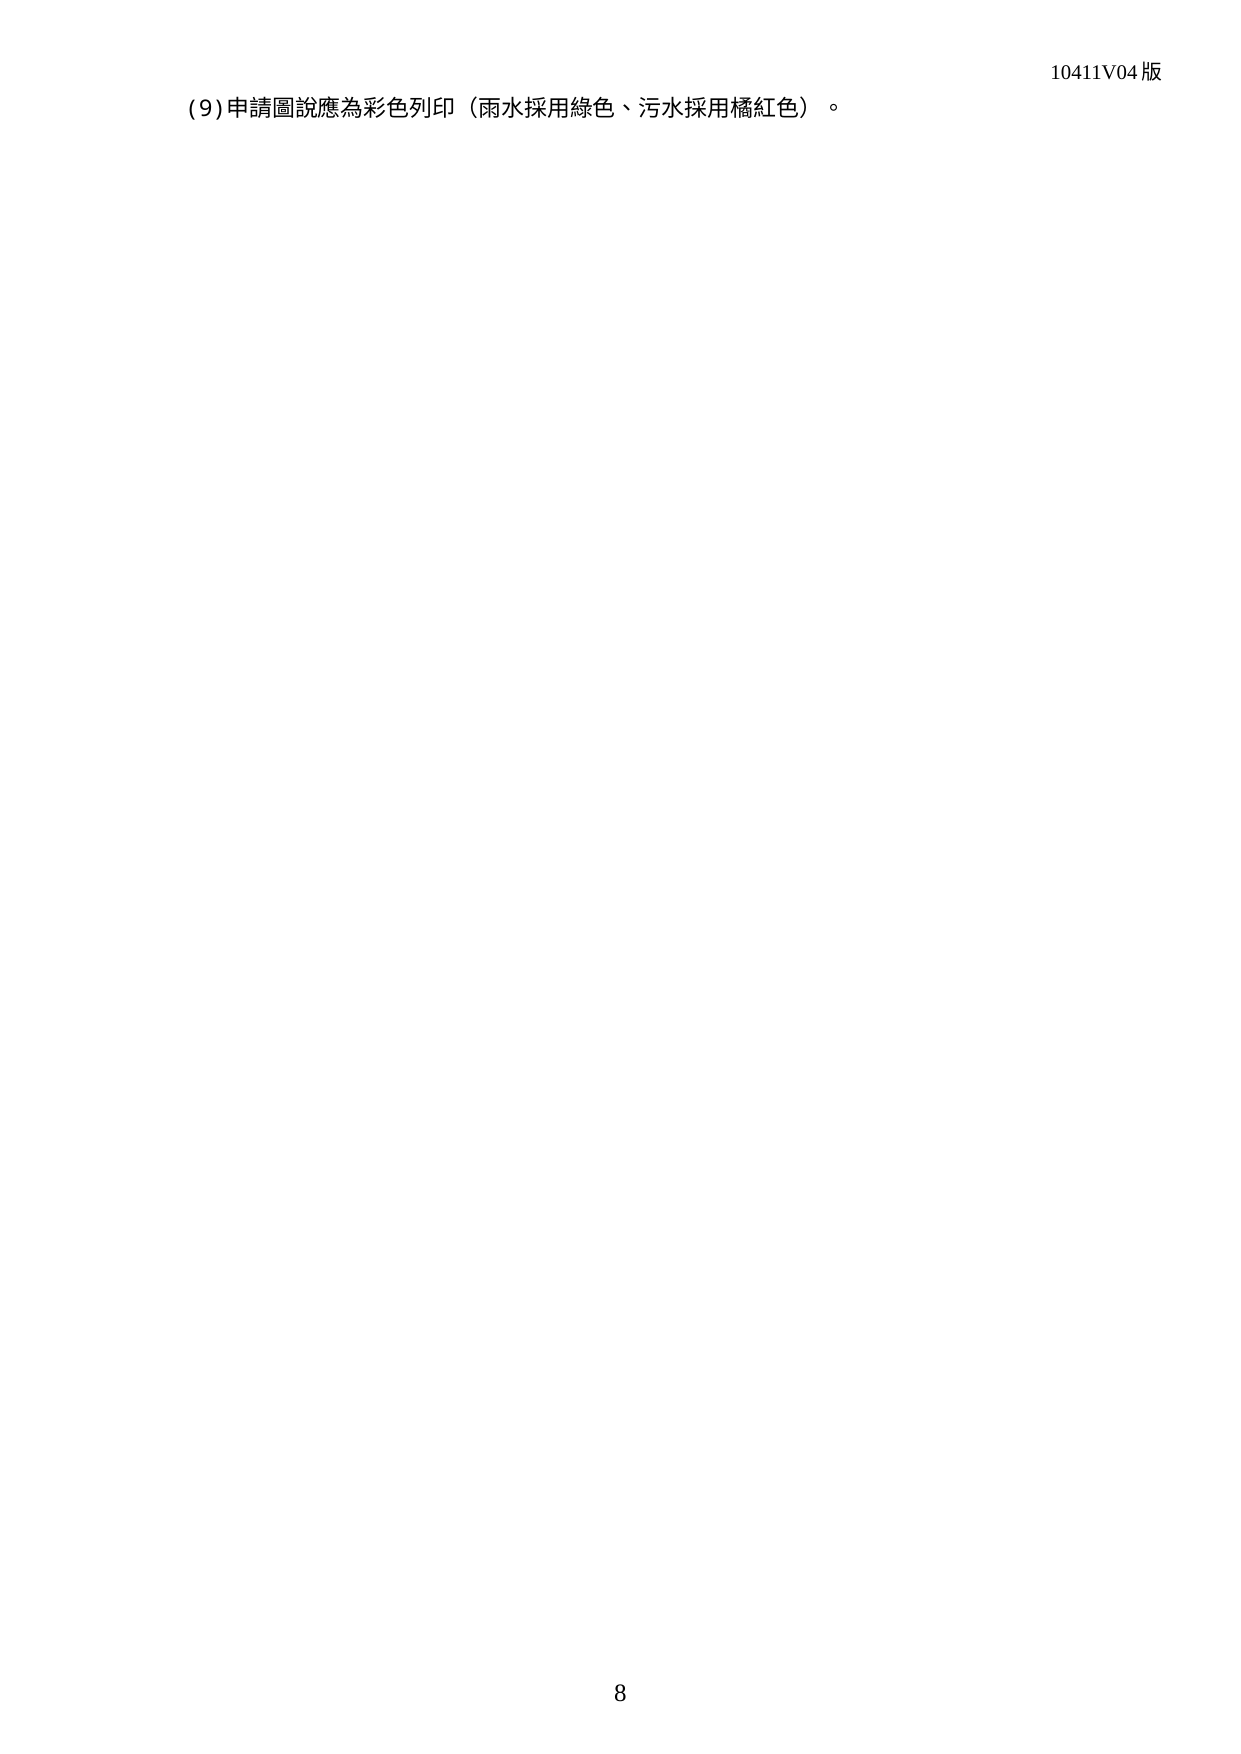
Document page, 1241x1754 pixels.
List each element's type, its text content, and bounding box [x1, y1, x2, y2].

text (9)申請圖說應為彩色列印（雨水採用綠色、污水採用橘紅色）。 [185, 97, 1122, 123]
